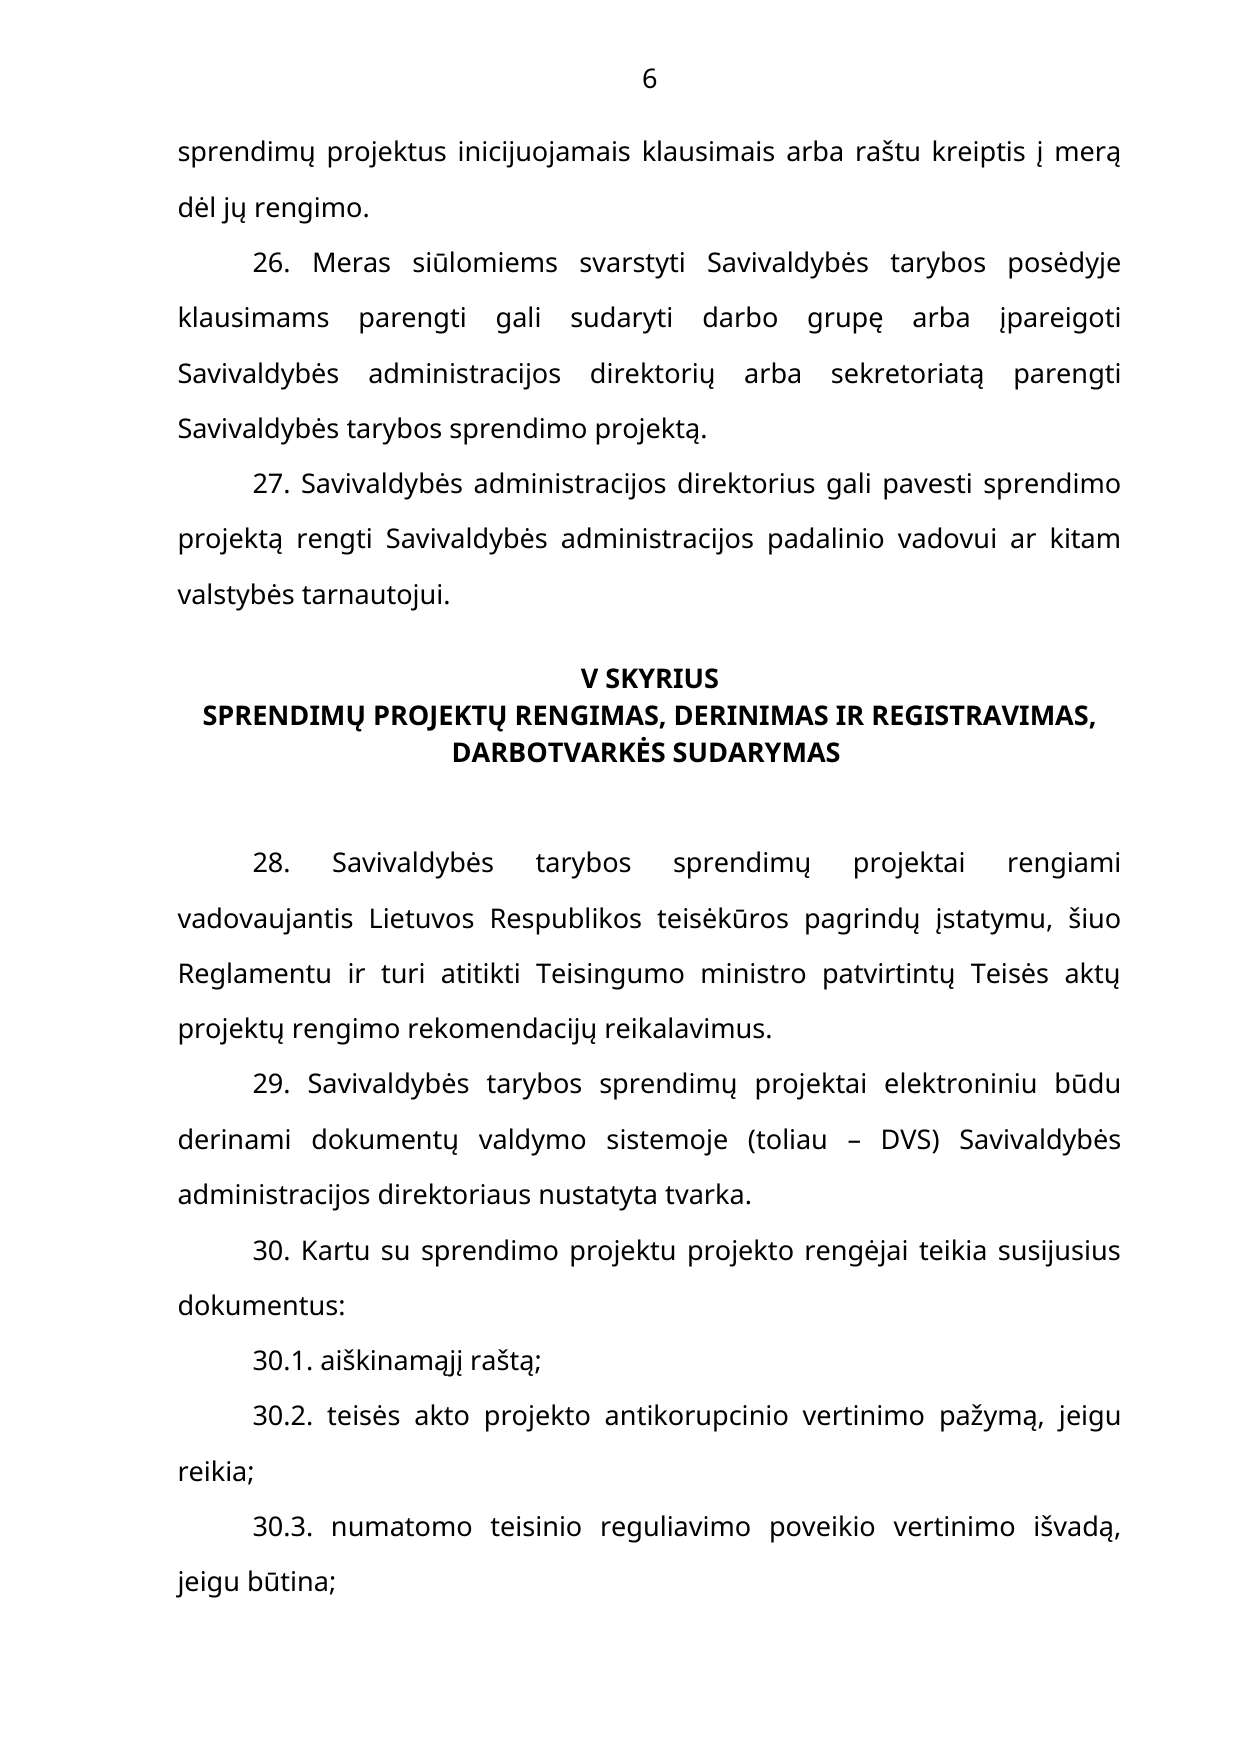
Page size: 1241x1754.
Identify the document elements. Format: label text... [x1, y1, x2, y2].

text 30.3. numatomo teisinio reguliavimo poveikio vertinimo išvadą, jeigu būtina; [177, 1507, 1122, 1600]
text 30. Kartu su sprendimo projektu projekto rengėjai teikia susijusius dokumentus: [177, 1231, 1122, 1323]
text 27. Savivaldybės administracijos direktorius gali pavesti sprendimo projektą rengti Savivaldybės administracijos padalinio vadovui ar kitam valstybės tarnautojui. [177, 465, 1122, 612]
text 30.2. teisės akto projekto antikorupcinio vertinimo pažymą, jeigu reikia; [177, 1397, 1122, 1489]
text 29. Savivaldybės tarybos sprendimų projektai elektroniniu būdu derinami dokumentų valdymo sistemoje (toliau – DVS) Savivaldybės administracijos direktoriaus nustatyta tvarka. [177, 1065, 1122, 1212]
text sprendimų projektus inicijuojamais klausimais arba raštu kreiptis į merą dėl jų rengimo. [177, 133, 1122, 225]
text SPRENDIMŲ PROJEKTŲ RENGIMAS, DERINIMAS IR REGISTRAVIMAS, DARBOTVARKĖS SUDARYMAS [177, 696, 1122, 770]
text V SKYRIUS [177, 659, 1122, 696]
text 26. Meras siūlomiems svarstyti Savivaldybės tarybos posėdyje klausimams parengti gali sudaryti darbo grupę arba įpareigoti Savivaldybės administracijos direktorių arba sekretoriatą parengti Savivaldybės tarybos sprendimo projektą. [177, 243, 1122, 446]
text 28. Savivaldybės tarybos sprendimų projektai rengiami vadovaujantis Lietuvos Respublikos teisėkūros pagrindų įstatymu, šiuo Reglamentu ir turi atitikti Teisingumo ministro patvirtintų Teisės aktų projektų rengimo rekomendacijų reikalavimus. [177, 844, 1122, 1047]
text 30.1. aiškinamąjį raštą; [177, 1342, 1122, 1378]
